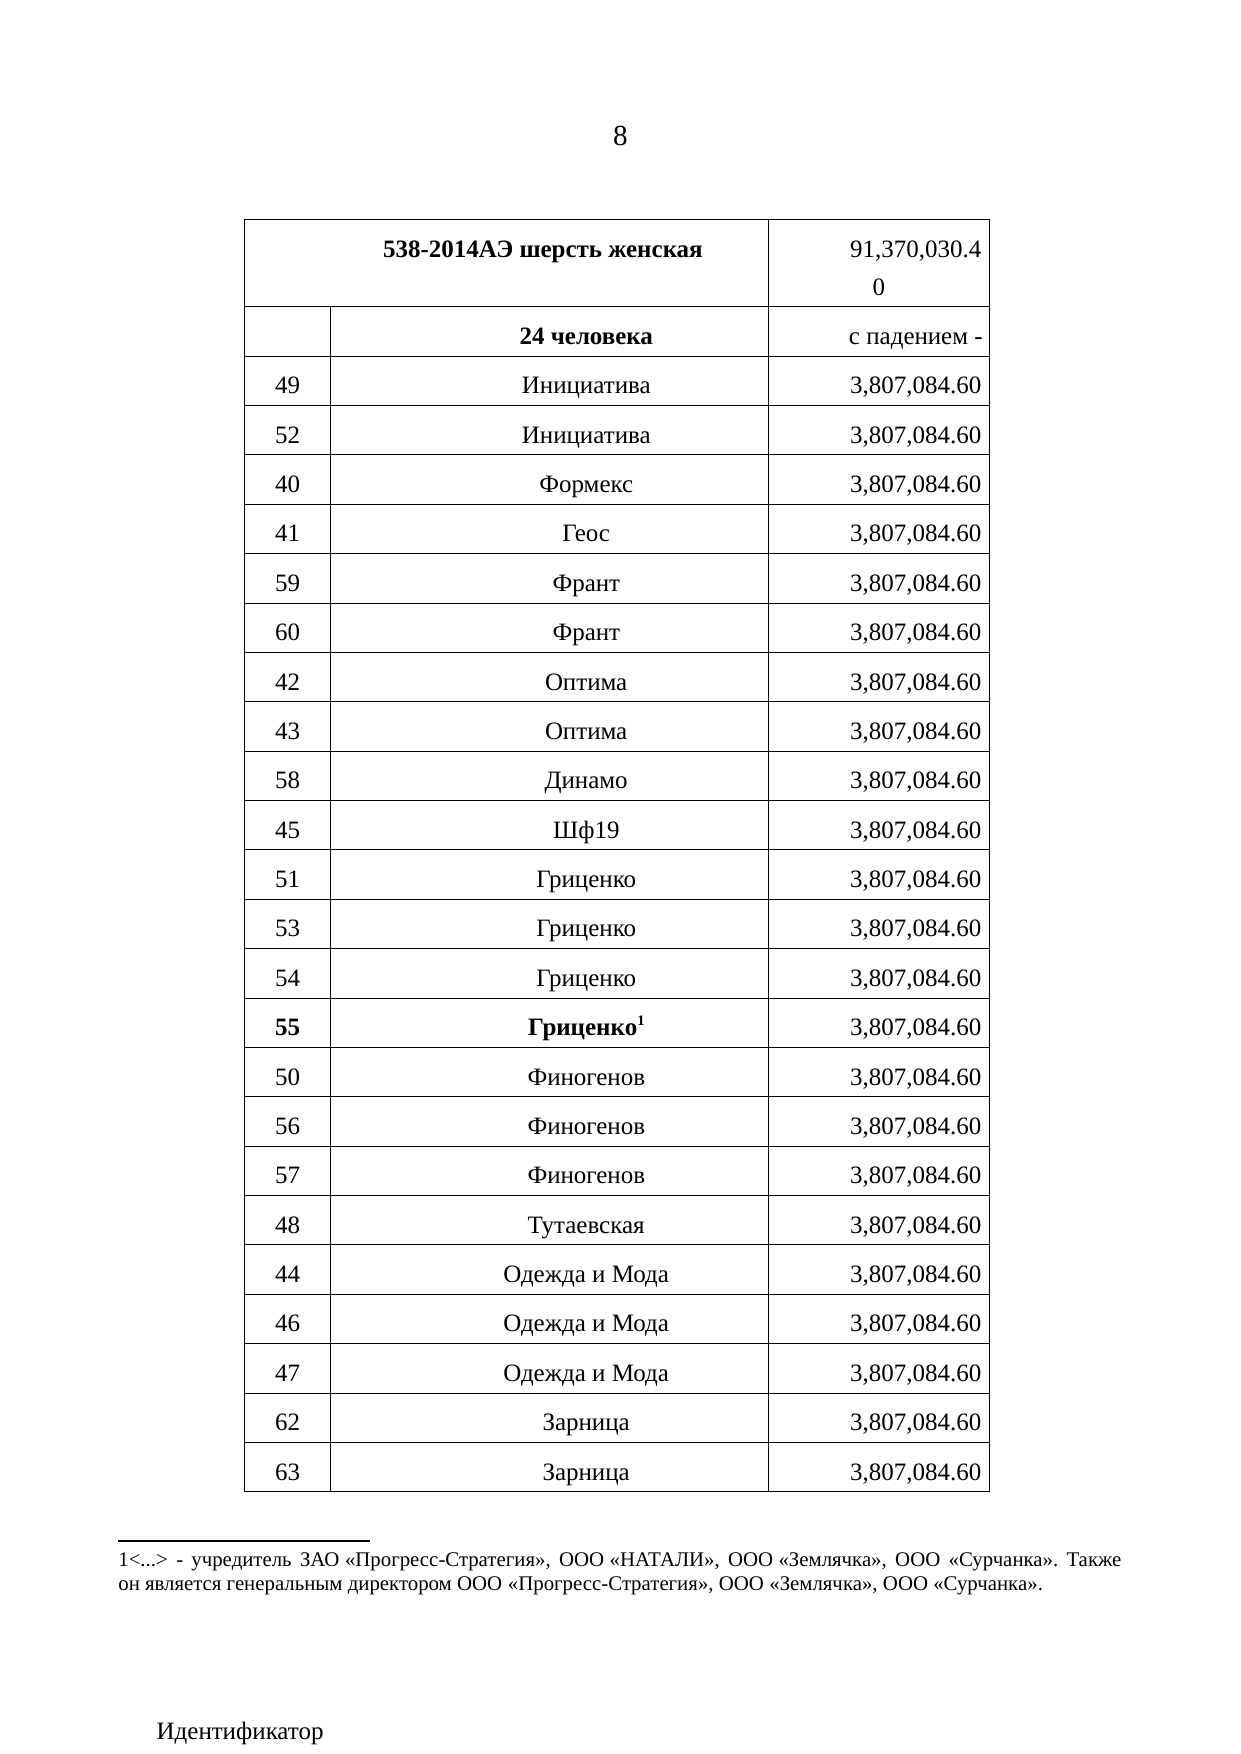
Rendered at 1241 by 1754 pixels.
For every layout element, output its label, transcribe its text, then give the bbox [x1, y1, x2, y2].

table_cell 3 807 084,60 [769, 900, 989, 948]
table_cell 3 807 084,60 [769, 949, 989, 997]
table_cell Гриценко [331, 900, 768, 948]
table_cell 46 [245, 1295, 330, 1343]
table_cell 3 807 084,60 [769, 604, 989, 652]
table_cell с падением - [769, 307, 989, 356]
table_cell Инициатива [331, 406, 768, 454]
table_cell 3 807 084,60 [769, 702, 989, 751]
table_cell Формекс [331, 455, 768, 504]
table_cell 3 807 084,60 [769, 999, 989, 1047]
table_cell 3 807 084,60 [769, 505, 989, 553]
table_cell 3 807 084,60 [769, 850, 989, 899]
table_cell 50 [245, 1048, 330, 1096]
table_cell 3 807 084,60 [769, 406, 989, 454]
table_cell 55 [245, 999, 330, 1047]
table_cell Гриценко [331, 999, 768, 1047]
table_cell 48 [245, 1196, 330, 1244]
table_cell Франт [331, 604, 768, 652]
table_cell Оптима [331, 702, 768, 751]
table_cell 41 [245, 505, 330, 553]
table_header 91 370 030,40 [769, 220, 989, 306]
table_cell 49 [245, 357, 330, 405]
table_cell 62 [245, 1394, 330, 1442]
table_cell Гриценко [331, 850, 768, 899]
table_cell 45 [245, 801, 330, 849]
table_cell 42 [245, 653, 330, 701]
table_cell Динамо [331, 752, 768, 800]
table_cell 57 [245, 1147, 330, 1195]
table_cell 54 [245, 949, 330, 997]
table_cell Гриценко [331, 949, 768, 997]
table_cell 3 807 084,60 [769, 357, 989, 405]
table_cell Финогенов [331, 1048, 768, 1096]
table_cell 47 [245, 1344, 330, 1392]
table_cell 53 [245, 900, 330, 948]
table_cell Одежда и Мода [331, 1245, 768, 1294]
table_cell 40 [245, 455, 330, 504]
table_cell 3 807 084,60 [769, 1097, 989, 1146]
table_cell Франт [331, 554, 768, 602]
table_cell 24 человека [331, 307, 768, 356]
table_cell Геос [331, 505, 768, 553]
table_cell 3 807 084,60 [769, 1394, 989, 1442]
table_cell Финогенов [331, 1147, 768, 1195]
table_cell 3 807 084,60 [769, 1295, 989, 1343]
table_cell Зарница [331, 1394, 768, 1442]
table_cell 3 807 084,60 [769, 554, 989, 602]
table_cell Шф19 [331, 801, 768, 849]
table_cell 3 807 084,60 [769, 1443, 989, 1491]
table_cell Оптима [331, 653, 768, 701]
table_cell 51 [245, 850, 330, 899]
table_cell 3 807 084,60 [769, 1245, 989, 1294]
table_cell 43 [245, 702, 330, 751]
table_cell Зарница [331, 1443, 768, 1491]
table_cell 3 807 084,60 [769, 1048, 989, 1096]
table_cell 3 807 084,60 [769, 1147, 989, 1195]
table_cell Финогенов [331, 1097, 768, 1146]
table_cell 52 [245, 406, 330, 454]
table_cell 56 [245, 1097, 330, 1146]
table_cell Одежда и Мода [331, 1295, 768, 1343]
table_header 538-2014АЭ шерсть женская [245, 220, 768, 306]
table_cell 3 807 084,60 [769, 1344, 989, 1392]
table_cell 44 [245, 1245, 330, 1294]
table_cell 63 [245, 1443, 330, 1491]
table_cell [245, 307, 330, 356]
table_cell 3 807 084,60 [769, 752, 989, 800]
table_cell Инициатива [331, 357, 768, 405]
table_cell Тутаевская [331, 1196, 768, 1244]
table_cell 59 [245, 554, 330, 602]
table_cell 58 [245, 752, 330, 800]
table_cell 3 807 084,60 [769, 455, 989, 504]
table_cell 3 807 084,60 [769, 1196, 989, 1244]
table_cell 60 [245, 604, 330, 652]
table_cell 3 807 084,60 [769, 801, 989, 849]
table_cell 3 807 084,60 [769, 653, 989, 701]
table_cell Одежда и Мода [331, 1344, 768, 1392]
